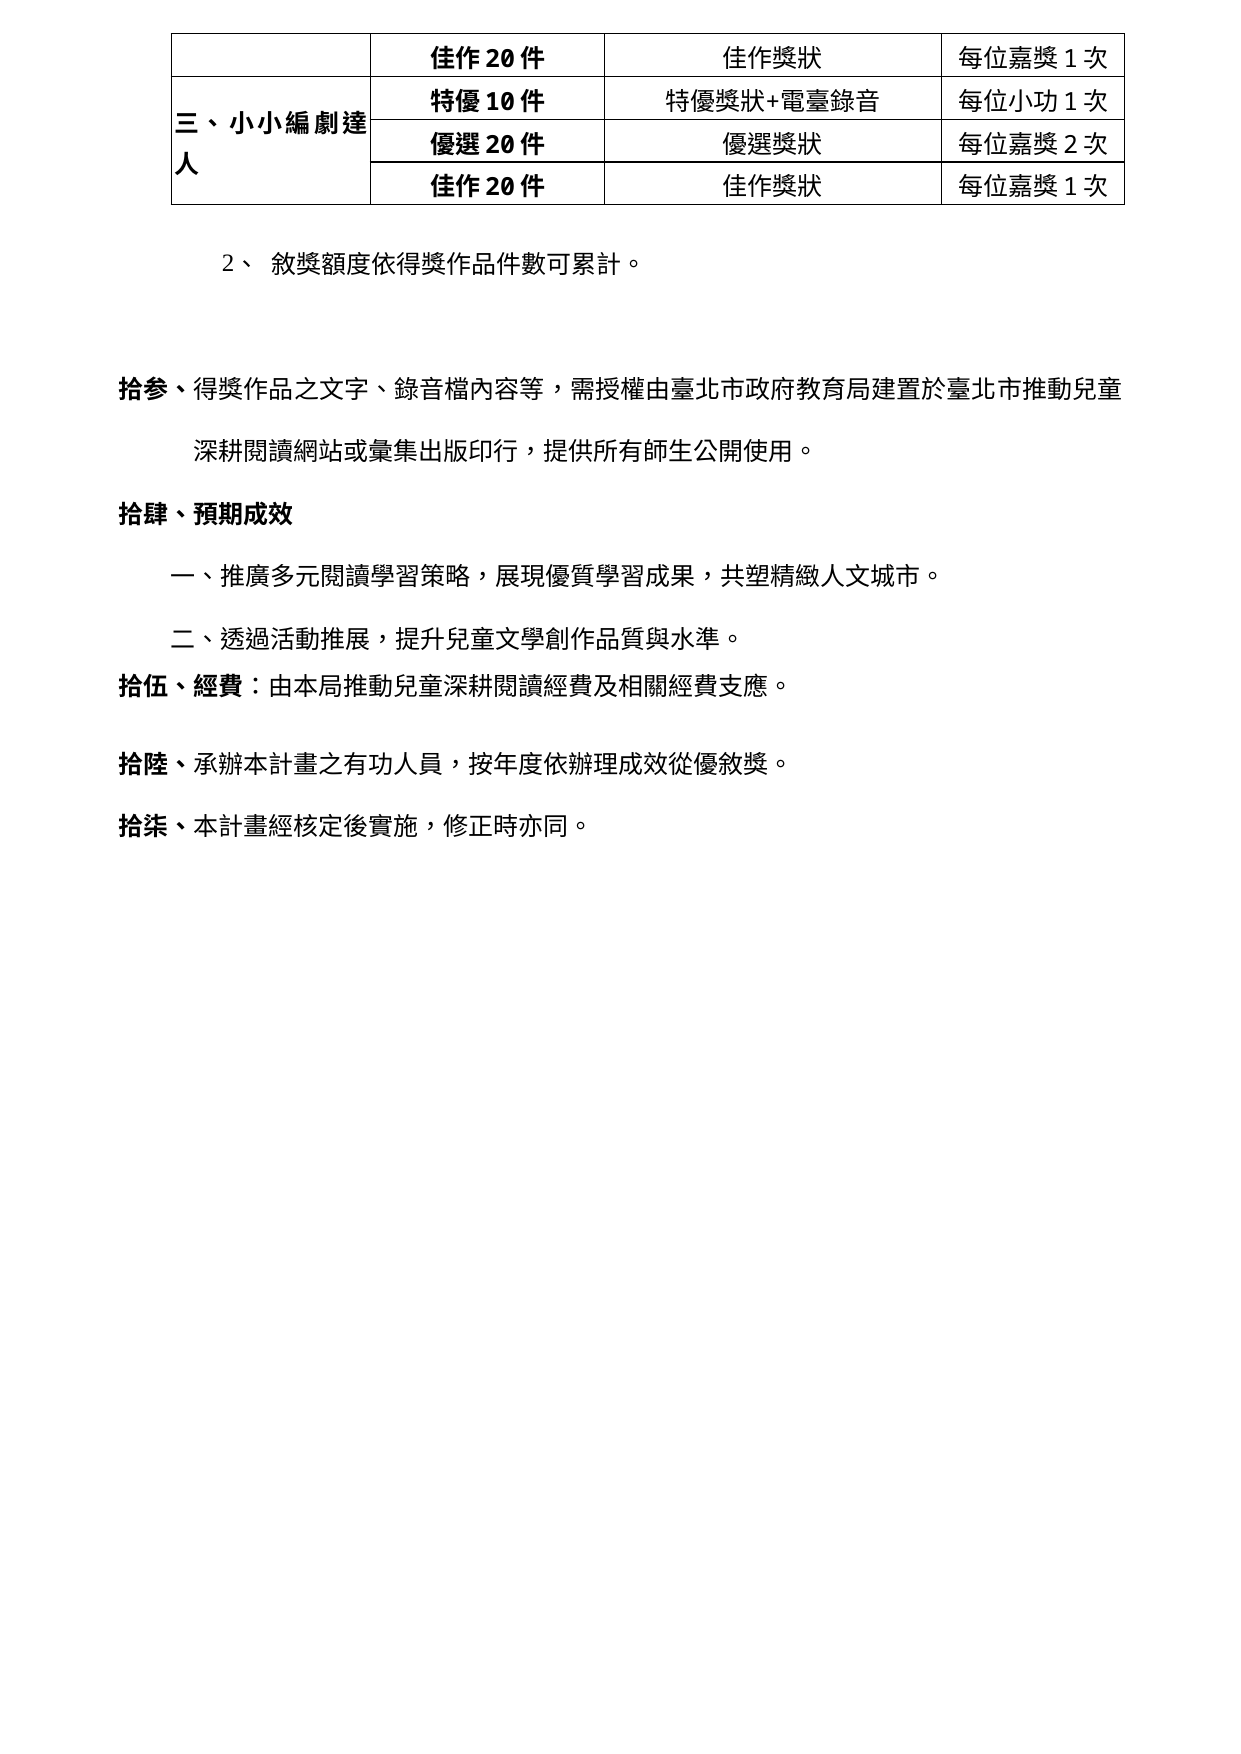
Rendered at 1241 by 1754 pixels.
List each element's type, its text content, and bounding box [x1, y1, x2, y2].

text 拾伍、經費：由本局推動兒童深耕閱讀經費及相關經費支應。 [118, 658, 1122, 704]
text 拾肆、預期成效 [118, 471, 1122, 533]
table_cell 佳作獎狀 [605, 34, 941, 76]
table_cell 每位嘉獎1次 [942, 163, 1124, 204]
table_cell 優選20件 [371, 120, 604, 161]
list 敘獎額度依得獎作品件數可累計。 [222, 221, 1122, 283]
table_cell 每位小功1次 [942, 77, 1124, 119]
table_cell 佳作20件 [371, 34, 604, 76]
table_cell 佳作獎狀 [605, 163, 941, 204]
table_cell 特優10件 [371, 77, 604, 119]
text 一、推廣多元閱讀學習策略，展現優質學習成果，共塑精緻人文城市。 [118, 533, 1122, 596]
text 拾参、得獎作品之文字、錄音檔內容等，需授權由臺北市政府教育局建置於臺北市推動兒童深耕閱讀網站或彙集出版印行，提供所有師生公開使用。 [118, 346, 1122, 471]
text 拾陸、承辦本計畫之有功人員，按年度依辦理成效從優敘獎。 [118, 721, 1122, 783]
table_cell 優選獎狀 [605, 120, 941, 161]
table_cell 三、小小編劇達人 [172, 77, 370, 204]
table_cell 特優獎狀+電臺錄音 [605, 77, 941, 119]
table_cell 佳作20件 [371, 163, 604, 204]
table_cell 每位嘉獎1次 [942, 34, 1124, 76]
table_cell 每位嘉獎2次 [942, 120, 1124, 161]
text 二、透過活動推展，提升兒童文學創作品質與水準。 [118, 596, 1122, 658]
table_cell [172, 34, 370, 76]
text 拾柒、本計畫經核定後實施，修正時亦同。 [118, 783, 1122, 846]
